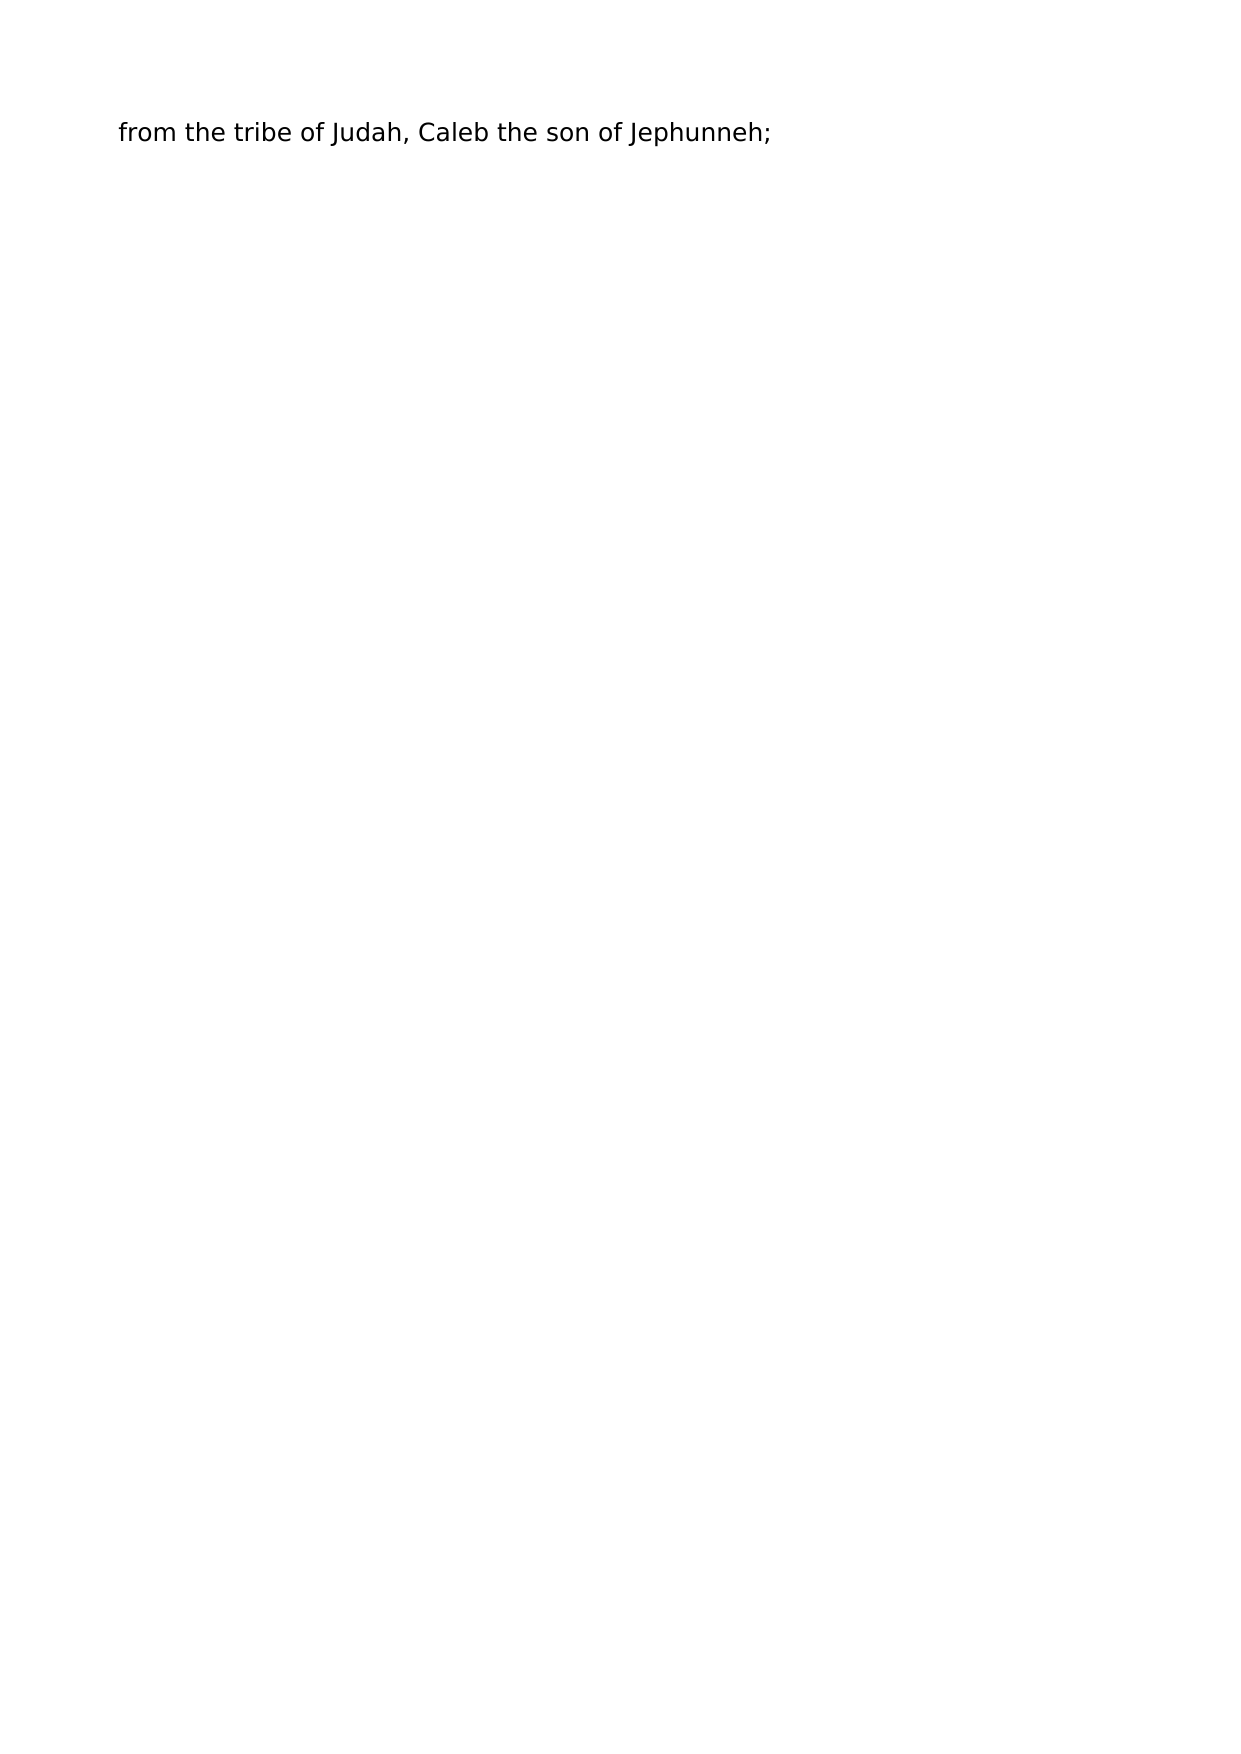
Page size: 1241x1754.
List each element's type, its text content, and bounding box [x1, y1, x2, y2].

text from the tribe of Judah, Caleb the son of Jephunneh; [118, 118, 1122, 147]
